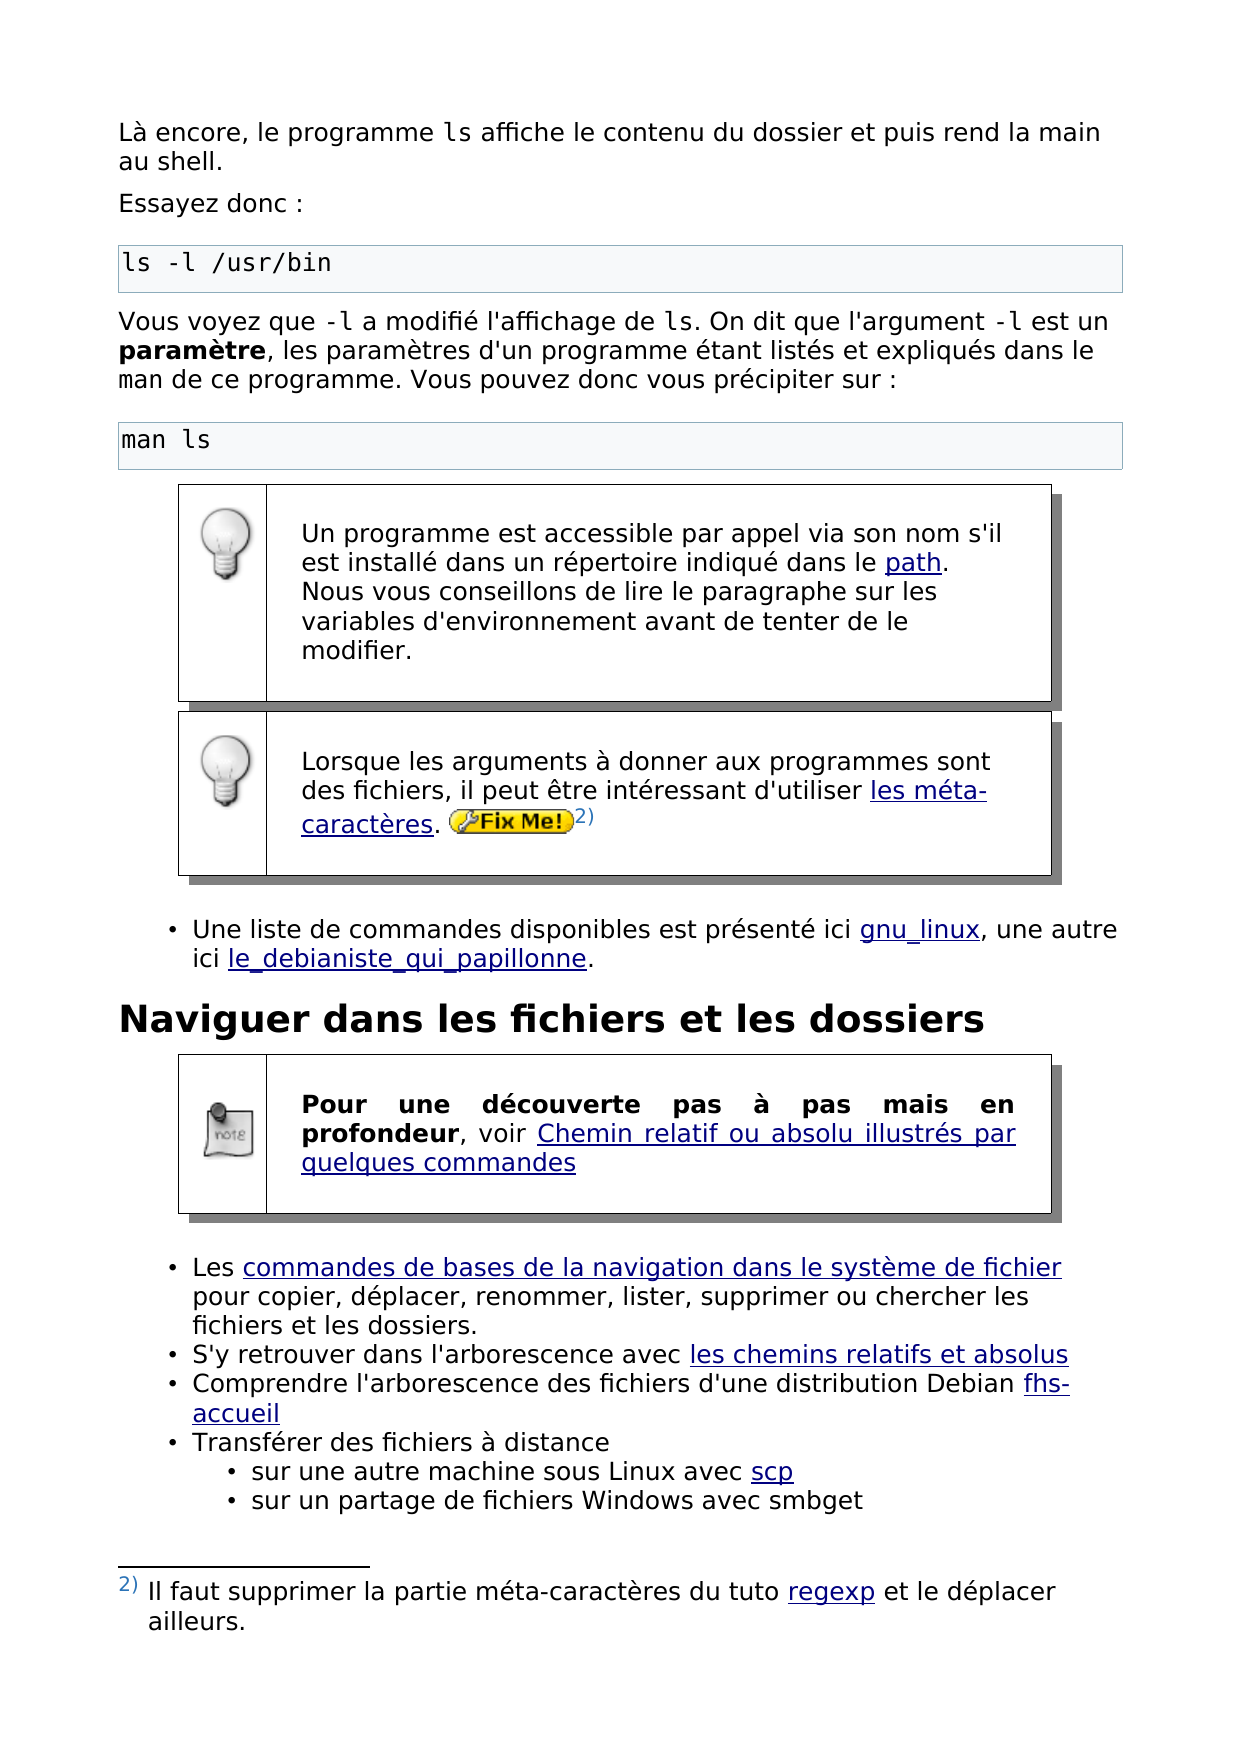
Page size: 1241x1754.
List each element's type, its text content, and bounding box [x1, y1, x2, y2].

table_header [179, 1055, 266, 1213]
table_header ls -l /usr/bin [119, 246, 1122, 292]
text Essayez donc : [118, 189, 1122, 218]
picture [449, 809, 575, 834]
table_header Un programme est accessible par appel via son nom s'il est installé dans un répertoire indiqué dans le path. Nous vous conseillons de lire le paragraphe sur les variables d'environnement avant de tenter de le modifier. [267, 485, 1051, 701]
picture [190, 507, 266, 583]
list sur un partage de fichiers Windows avec smbget [236, 1486, 1122, 1515]
picture [190, 1096, 266, 1171]
table_header Pour une découverte pas à pas mais en profondeur, voir Chemin relatif ou absolu illustrés par quelques commandes [267, 1055, 1051, 1213]
subtitle Naviguer dans les fichiers et les dossiers [118, 998, 1122, 1042]
table_header Lorsque les arguments à donner aux programmes sont des fichiers, il peut être intéressant d'utiliser les méta-caractères. [267, 712, 1051, 874]
picture [190, 735, 266, 810]
list S'y retrouver dans l'arborescence avec les chemins relatifs et absolus [177, 1340, 1122, 1369]
text Là encore, le programme ls affiche le contenu du dossier et puis rend la main au shell. [118, 118, 1122, 176]
table_header [179, 712, 266, 874]
list Transférer des fichiers à distance [177, 1428, 1122, 1457]
list Comprendre l'arborescence des fichiers d'une distribution Debian fhs-accueil [177, 1369, 1122, 1428]
table_header man ls [119, 423, 1122, 469]
list Les commandes de bases de la navigation dans le système de fichier pour copier, déplacer, renommer, lister, supprimer ou chercher les fichiers et les dossiers. [177, 1253, 1122, 1340]
list Une liste de commandes disponibles est présenté ici gnu_linux, une autre ici le_debianiste_qui_papillonne. [177, 915, 1122, 973]
list sur une autre machine sous Linux avec scp [236, 1457, 1122, 1486]
text Vous voyez que -l a modifié l'affichage de ls. On dit que l'argument -l est un paramètre, les paramètres d'un programme étant listés et expliqués dans le man de ce programme. Vous pouvez donc vous précipiter sur : [118, 307, 1122, 395]
table_header [179, 485, 266, 701]
